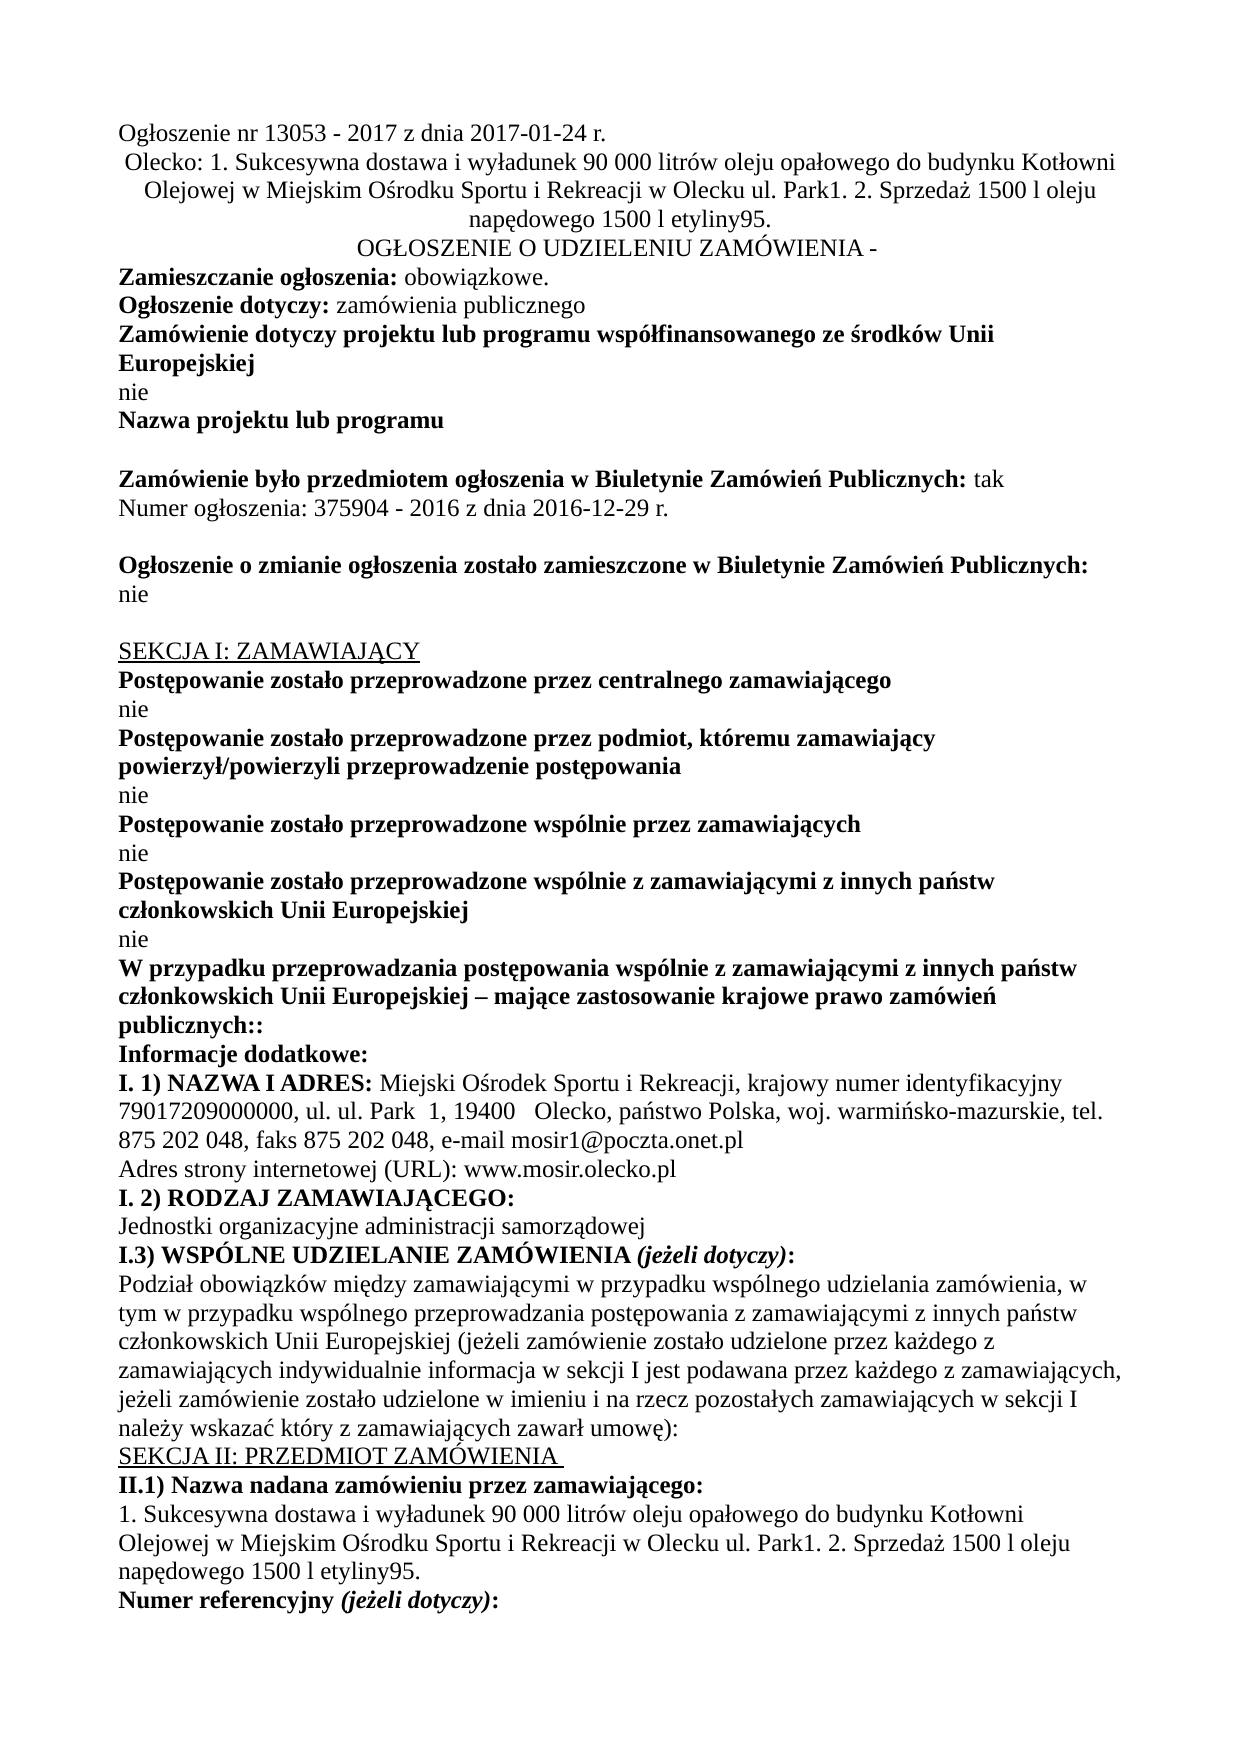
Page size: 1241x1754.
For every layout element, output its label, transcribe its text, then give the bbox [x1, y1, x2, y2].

text Olecko: 1. Sukcesywna dostawa i wyładunek 90 000 litrów oleju opałowego do budynku Kotłowni Olejowej w Miejskim Ośrodku Sportu i Rekreacji w Olecku ul. Park1. 2. Sprzedaż 1500 l oleju napędowego 1500 l etyliny95. OGŁOSZENIE O UDZIELENIU ZAMÓWIENIA - [118, 147, 1122, 262]
text Ogłoszenie dotyczy: zamówienia publicznego [118, 291, 1122, 319]
text I. 2) RODZAJ ZAMAWIAJĄCEGO: [118, 1183, 1122, 1211]
text nie [118, 924, 1122, 953]
text Postępowanie zostało przeprowadzone wspólnie przez zamawiających [118, 809, 1122, 838]
text W przypadku przeprowadzania postępowania wspólnie z zamawiającymi z innych państw członkowskich Unii Europejskiej – mające zastosowanie krajowe prawo zamówień publicznych:: Informacje dodatkowe: [118, 953, 1122, 1068]
text I. 1) NAZWA I ADRES: Miejski Ośrodek Sportu i Rekreacji, krajowy numer identyfikacyjny 79017209000000, ul. ul. Park 1, 19400 Olecko, państwo Polska, woj. warmińsko-mazurskie, tel. 875 202 048, faks 875 202 048, e-mail mosir1@poczta.onet.pl Adres strony internetowej (URL): www.mosir.olecko.pl [118, 1068, 1122, 1183]
text Postępowanie zostało przeprowadzone wspólnie z zamawiającymi z innych państw członkowskich Unii Europejskiej [118, 866, 1122, 924]
text II.1) Nazwa nadana zamówieniu przez zamawiającego: [118, 1470, 1122, 1499]
text SEKCJA II: PRZEDMIOT ZAMÓWIENIA [118, 1441, 1122, 1470]
text I.3) WSPÓLNE UDZIELANIE ZAMÓWIENIA (jeżeli dotyczy): [118, 1240, 1122, 1269]
text SEKCJA I: ZAMAWIAJĄCY [118, 636, 1122, 665]
text nie [118, 838, 1122, 866]
text Jednostki organizacyjne administracji samorządowej [118, 1211, 1122, 1240]
text Nazwa projektu lub programu [118, 406, 1122, 434]
text Zamieszczanie ogłoszenia: obowiązkowe. [118, 262, 1122, 291]
text nie [118, 780, 1122, 809]
text nie [118, 377, 1122, 406]
text Ogłoszenie o zmianie ogłoszenia zostało zamieszczone w Biuletynie Zamówień Publicznych: nie [118, 550, 1122, 608]
text Numer referencyjny (jeżeli dotyczy): [118, 1585, 1122, 1614]
text nie [118, 694, 1122, 723]
text 1. Sukcesywna dostawa i wyładunek 90 000 litrów oleju opałowego do budynku Kotłowni Olejowej w Miejskim Ośrodku Sportu i Rekreacji w Olecku ul. Park1. 2. Sprzedaż 1500 l oleju napędowego 1500 l etyliny95. [118, 1499, 1122, 1585]
text Zamówienie dotyczy projektu lub programu współfinansowanego ze środków Unii Europejskiej [118, 319, 1122, 377]
text Postępowanie zostało przeprowadzone przez centralnego zamawiającego [118, 665, 1122, 694]
text Zamówienie było przedmiotem ogłoszenia w Biuletynie Zamówień Publicznych: tak Numer ogłoszenia: 375904 - 2016 z dnia 2016-12-29 r. [118, 464, 1122, 521]
text Postępowanie zostało przeprowadzone przez podmiot, któremu zamawiający powierzył/powierzyli przeprowadzenie postępowania [118, 723, 1122, 780]
text Podział obowiązków między zamawiającymi w przypadku wspólnego udzielania zamówienia, w tym w przypadku wspólnego przeprowadzania postępowania z zamawiającymi z innych państw członkowskich Unii Europejskiej (jeżeli zamówienie zostało udzielone przez każdego z zamawiających indywidualnie informacja w sekcji I jest podawana przez każdego z zamawiających, jeżeli zamówienie zostało udzielone w imieniu i na rzecz pozostałych zamawiających w sekcji I należy wskazać który z zamawiających zawarł umowę): [118, 1269, 1122, 1441]
text Ogłoszenie nr 13053 - 2017 z dnia 2017-01-24 r. [118, 118, 1122, 147]
